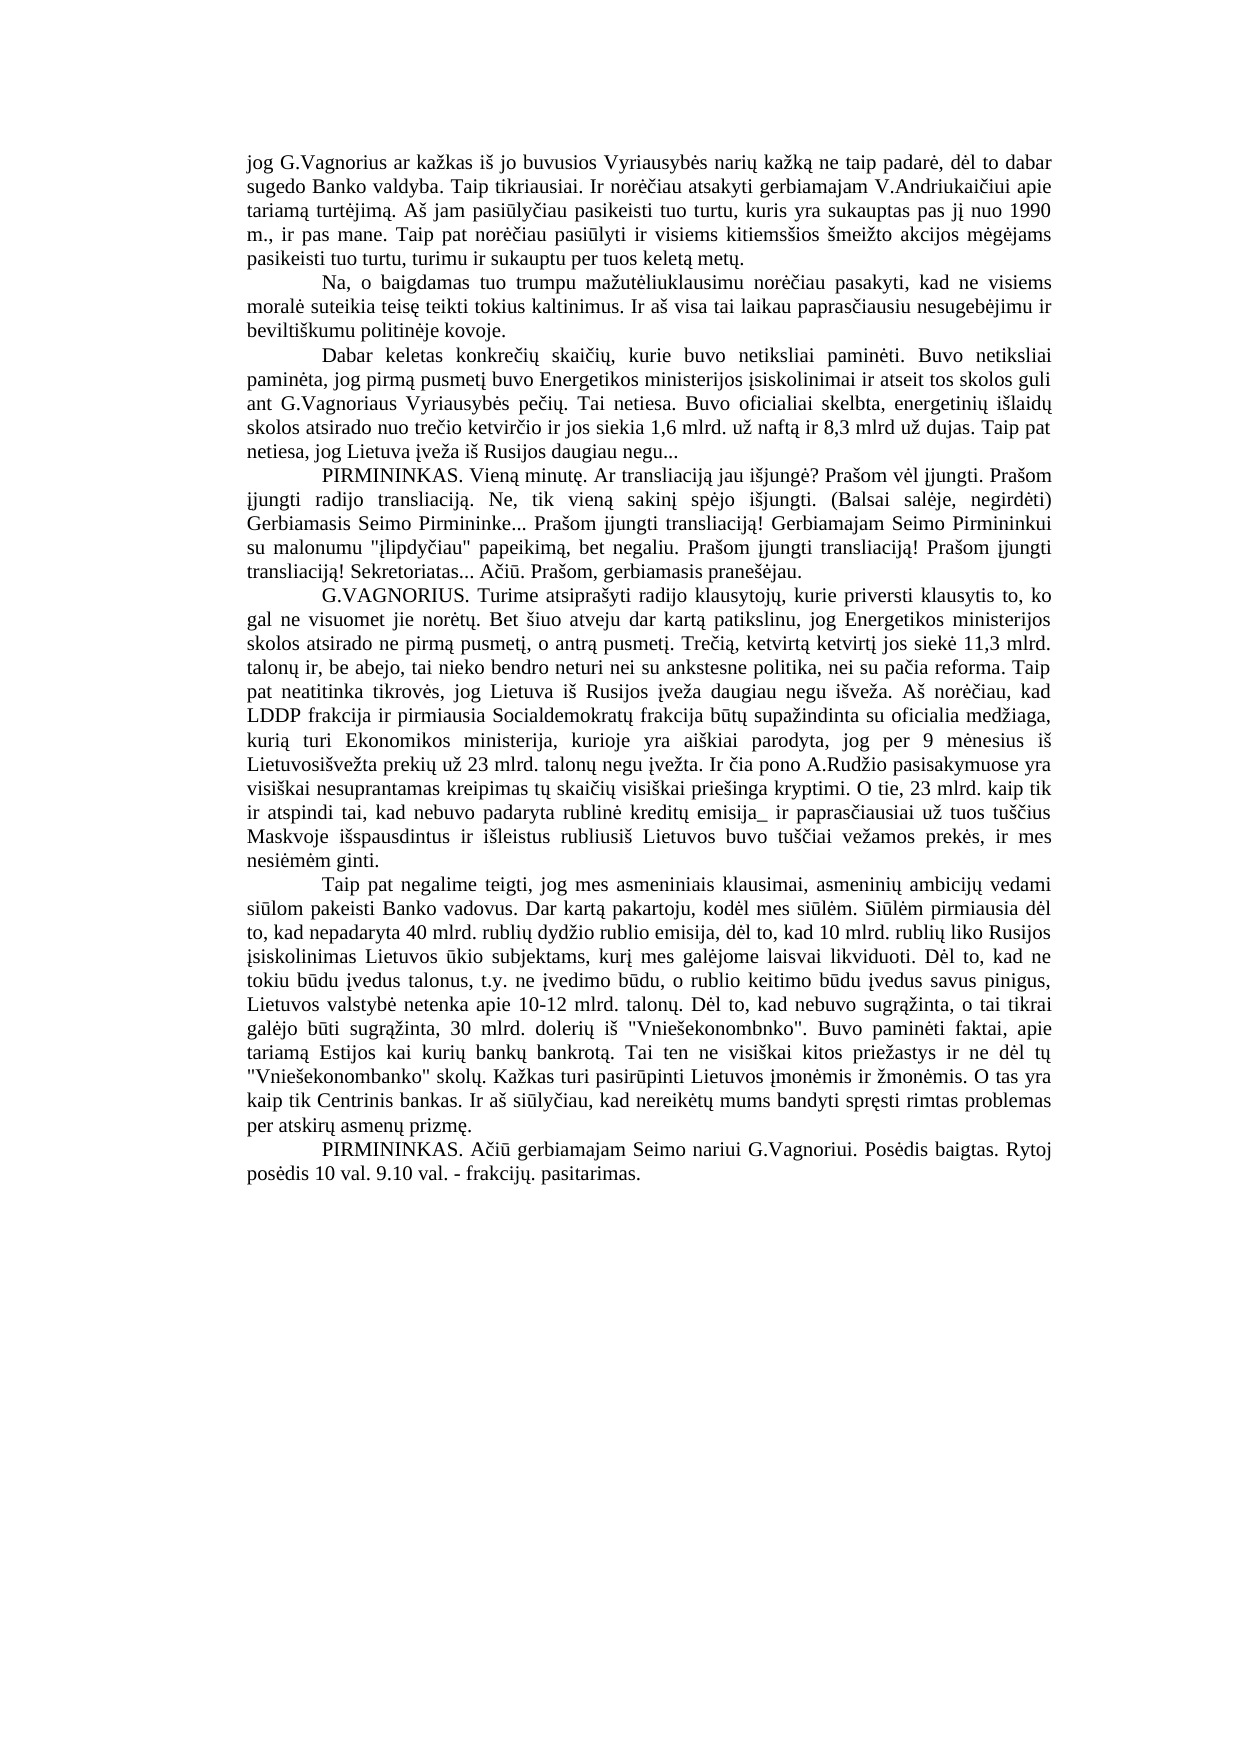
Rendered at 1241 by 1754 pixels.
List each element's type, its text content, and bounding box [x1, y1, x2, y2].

text PIRMININKAS. Vieną minutę. Ar transliaciją jau išjungė? Prašom vėl įjungti. Prašom įjungti radijo transliaciją. Ne, tik vieną sakinį spėjo išjungti. (Balsai salėje, negirdėti) Gerbiamasis Seimo Pirmininke... Prašom įjungti transliaciją! Gerbiamajam Seimo Pirmininkui su malonumu "įlipdyčiau" papeikimą, bet negaliu. Prašom įjungti transliaciją! Prašom įjungti transliaciją! Sekretoriatas... Ačiū. Prašom, gerbiamasis pranešėjau. [247, 463, 1053, 583]
text G.VAGNORIUS. Turime atsiprašyti radijo klausytojų, kurie priversti klausytis to, ko gal ne visuomet jie norėtų. Bet šiuo atveju dar kartą patikslinu, jog Energetikos ministerijos skolos atsirado ne pirmą pusmetį, o antrą pusmetį. Trečią, ketvirtą ketvirtį jos siekė 11,3 mlrd. talonų ir, be abejo, tai nieko bendro neturi nei su ankstesne politika, nei su pačia reforma. Taip pat neatitinka tikrovės, jog Lietuva iš Rusijos įveža daugiau negu išveža. Aš norėčiau, kad LDDP frakcija ir pirmiausia Socialdemokratų frakcija būtų supažindinta su oficialia medžiaga, kurią turi Ekonomikos ministerija, kurioje yra aiškiai parodyta, jog per 9 mėnesius iš Lietuvosišvežta prekių už 23 mlrd. talonų negu įvežta. Ir čia pono A.Rudžio pasisakymuose yra visiškai nesuprantamas kreipimas tų skaičių visiškai priešinga kryptimi. O tie, 23 mlrd. kaip tik ir atspindi tai, kad nebuvo padaryta rublinė kreditų emisija_ ir paprasčiausiai už tuos tuščius Maskvoje išspausdintus ir išleistus rubliusiš Lietuvos buvo tuščiai vežamos prekės, ir mes nesiėmėm ginti. [247, 583, 1053, 872]
text jog G.Vagnorius ar kažkas iš jo buvusios Vyriausybės narių kažką ne taip padarė, dėl to dabar sugedo Banko valdyba. Taip tikriausiai. Ir norėčiau atsakyti gerbiamajam V.Andriukaičiui apie tariamą turtėjimą. Aš jam pasiūlyčiau pasikeisti tuo turtu, kuris yra sukauptas pas jį nuo 1990 m., ir pas mane. Taip pat norėčiau pasiūlyti ir visiems kitiemsšios šmeižto akcijos mėgėjams pasikeisti tuo turtu, turimu ir sukauptu per tuos keletą metų. [247, 150, 1053, 270]
text Dabar keletas konkrečių skaičių, kurie buvo netiksliai paminėti. Buvo netiksliai paminėta, jog pirmą pusmetį buvo Energetikos ministerijos įsiskolinimai ir atseit tos skolos guli ant G.Vagnoriaus Vyriausybės pečių. Tai netiesa. Buvo oficialiai skelbta, energetinių išlaidų skolos atsirado nuo trečio ketvirčio ir jos siekia 1,6 mlrd. už naftą ir 8,3 mlrd už dujas. Taip pat netiesa, jog Lietuva įveža iš Rusijos daugiau negu... [247, 342, 1053, 463]
text Taip pat negalime teigti, jog mes asmeniniais klausimai, asmeninių ambicijų vedami siūlom pakeisti Banko vadovus. Dar kartą pakartoju, kodėl mes siūlėm. Siūlėm pirmiausia dėl to, kad nepadaryta 40 mlrd. rublių dydžio rublio emisija, dėl to, kad 10 mlrd. rublių liko Rusijos įsiskolinimas Lietuvos ūkio subjektams, kurį mes galėjome laisvai likviduoti. Dėl to, kad ne tokiu būdu įvedus talonus, t.y. ne įvedimo būdu, o rublio keitimo būdu įvedus savus pinigus, Lietuvos valstybė netenka apie 10-12 mlrd. talonų. Dėl to, kad nebuvo sugrąžinta, o tai tikrai galėjo būti sugrąžinta, 30 mlrd. dolerių iš "Vniešekonombnko". Buvo paminėti faktai, apie tariamą Estijos kai kurių bankų bankrotą. Tai ten ne visiškai kitos priežastys ir ne dėl tų "Vniešekonombanko" skolų. Kažkas turi pasirūpinti Lietuvos įmonėmis ir žmonėmis. O tas yra kaip tik Centrinis bankas. Ir aš siūlyčiau, kad nereikėtų mums bandyti spręsti rimtas problemas per atskirų asmenų prizmę. [247, 872, 1053, 1137]
text Na, o baigdamas tuo trumpu mažutėliuklausimu norėčiau pasakyti, kad ne visiems moralė suteikia teisę teikti tokius kaltinimus. Ir aš visa tai laikau paprasčiausiu nesugebėjimu ir beviltiškumu politinėje kovoje. [247, 270, 1053, 342]
text PIRMININKAS. Ačiū gerbiamajam Seimo nariui G.Vagnoriui. Posėdis baigtas. Rytoj posėdis 10 val. 9.10 val. - frakcijų. pasitarimas. [247, 1137, 1053, 1185]
